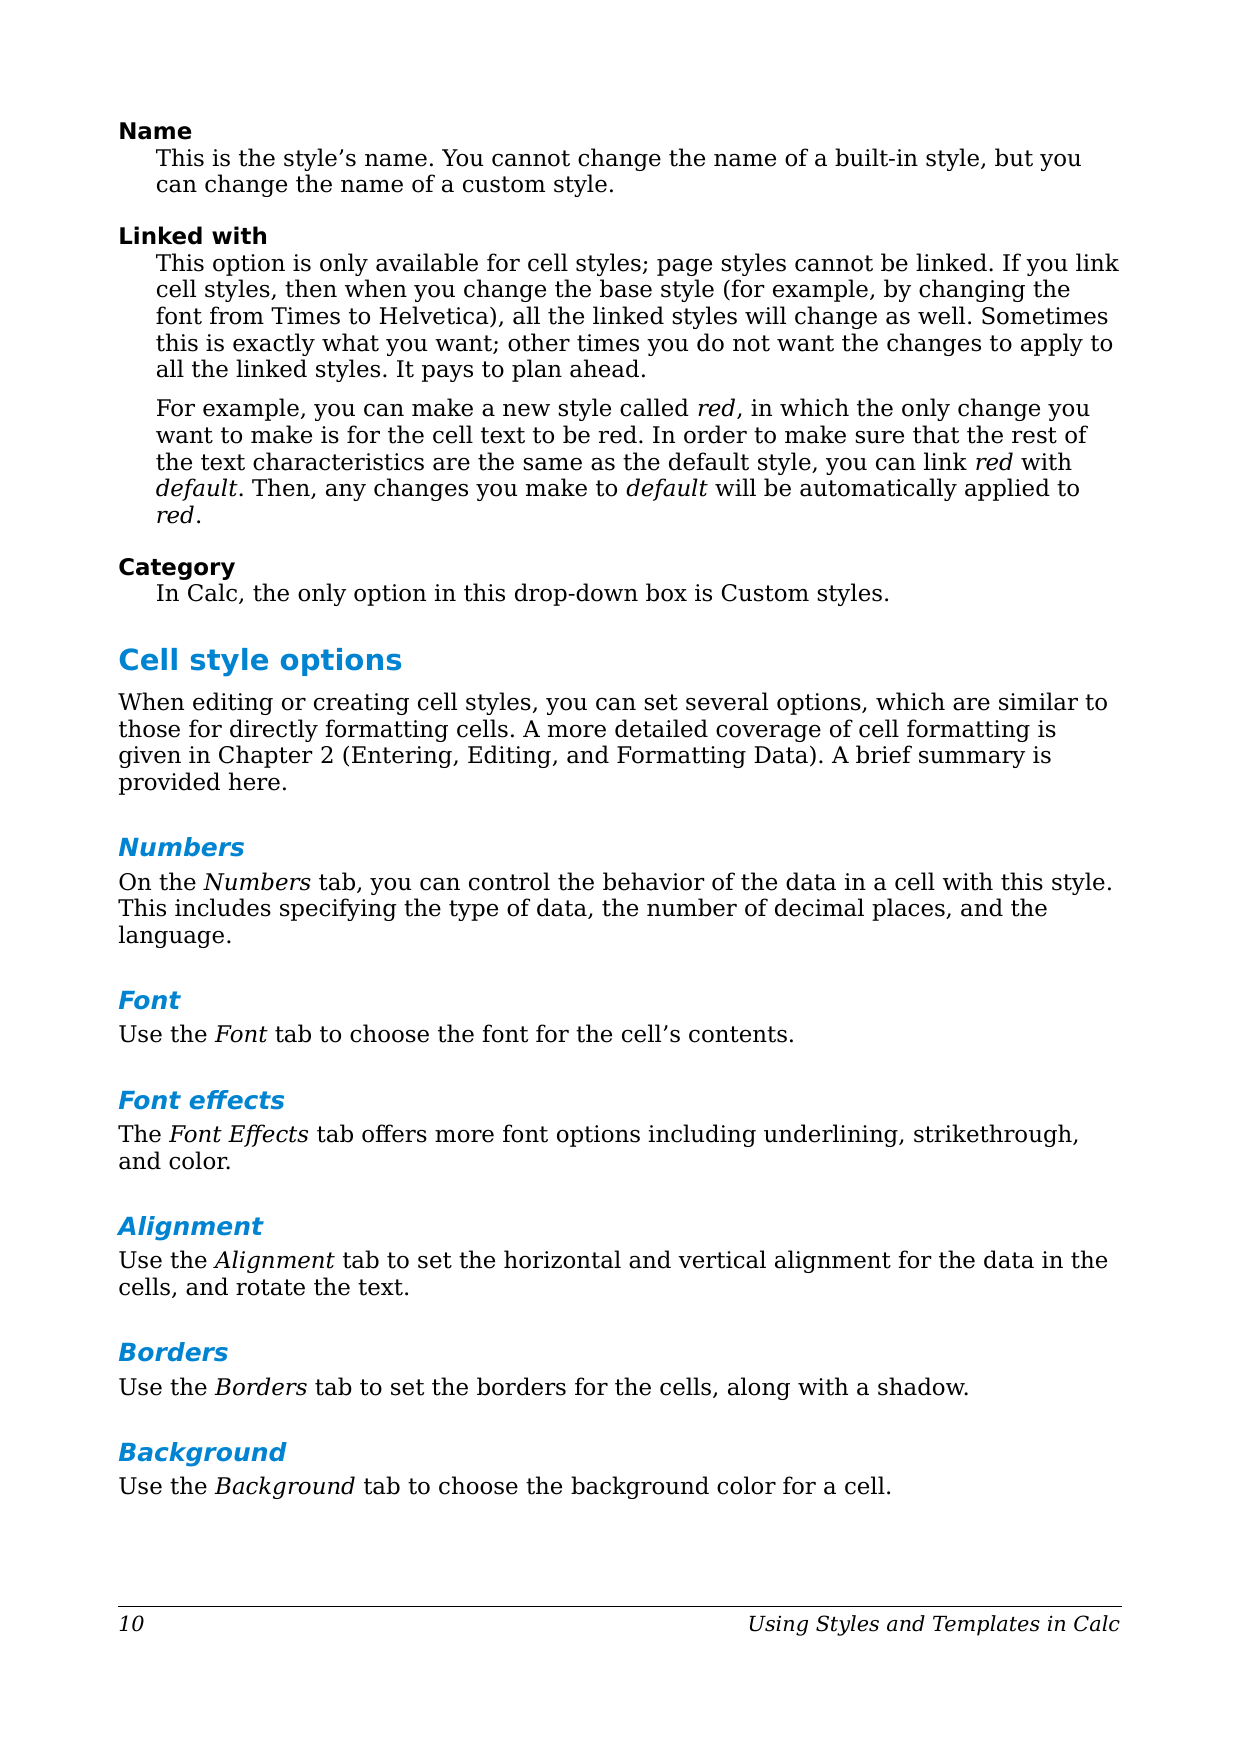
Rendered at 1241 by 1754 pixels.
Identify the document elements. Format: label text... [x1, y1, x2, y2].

subtitle Cell style options [118, 643, 1122, 677]
subtitle Numbers [118, 833, 1122, 862]
subtitle Font [118, 986, 1122, 1015]
subtitle Font effects [118, 1086, 1122, 1115]
subtitle Alignment [118, 1212, 1122, 1241]
text Linked with [118, 223, 1122, 250]
text Use the Background tab to choose the background color for a cell. [118, 1473, 1122, 1500]
subtitle Background [118, 1438, 1122, 1467]
text Name [118, 118, 1122, 145]
text This is the style’s name. You cannot change the name of a built-in style, but you can change the name of a custom style. [156, 145, 1122, 198]
text The Font Effects tab offers more font options including underlining, strikethrough, and color. [118, 1121, 1122, 1174]
text Use the Font tab to choose the font for the cell’s contents. [118, 1022, 1122, 1048]
text This option is only available for cell styles; page styles cannot be linked. If you link cell styles, then when you change the base style (for example, by changing the font from Times to Helvetica), all the linked styles will change as well. Sometimes this is exactly what you want; other times you do not want the changes to apply to all the linked styles. It pays to plan ahead. [156, 250, 1122, 383]
text For example, you can make a new style called red, in which the only change you want to make is for the cell text to be red. In order to make sure that the rest of the text characteristics are the same as the default style, you can link red with default. Then, any changes you make to default will be automatically applied to red. [156, 396, 1122, 529]
text Use the Borders tab to set the borders for the cells, along with a shadow. [118, 1374, 1122, 1400]
subtitle Borders [118, 1338, 1122, 1367]
text Category [118, 554, 1122, 581]
text In Calc, the only option in this drop-down box is Custom styles. [156, 581, 1122, 607]
text When editing or creating cell styles, you can set several options, which are similar to those for directly formatting cells. A more detailed coverage of cell formatting is given in Chapter 2 (Entering, Editing, and Formatting Data). A brief summary is provided here. [118, 689, 1122, 796]
text On the Numbers tab, you can control the behavior of the data in a cell with this style. This includes specifying the type of data, the number of decimal places, and the language. [118, 869, 1122, 949]
text Use the Alignment tab to set the horizontal and vertical alignment for the data in the cells, and rotate the text. [118, 1247, 1122, 1301]
